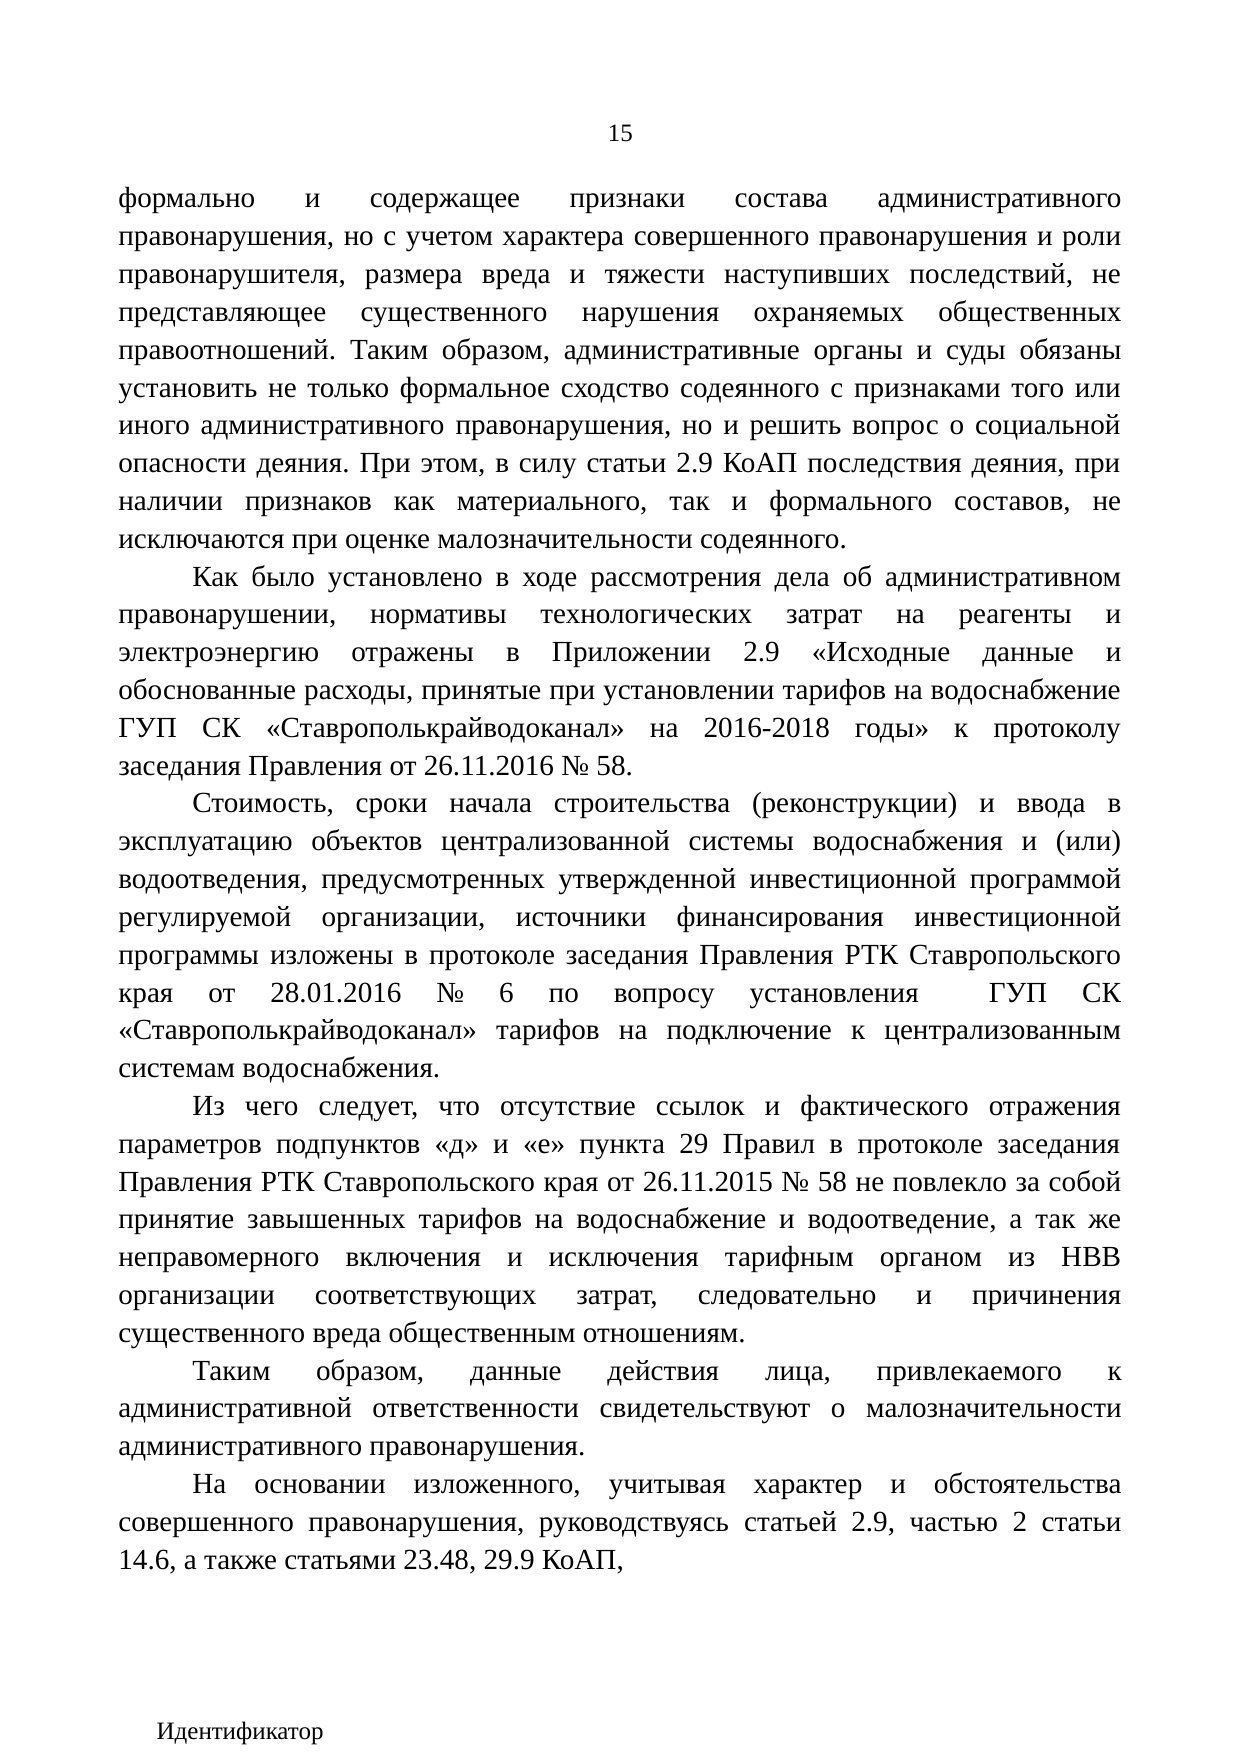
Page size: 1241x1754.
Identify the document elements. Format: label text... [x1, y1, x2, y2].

text Стоимость, сроки начала строительства (реконструкции) и ввода в эксплуатацию объектов централизованной системы водоснабжения и (или) водоотведения, предусмотренных утвержденной инвестиционной программой регулируемой организации, источники финансирования инвестиционной программы изложены в протоколе заседания Правления РТК Ставропольского края от 28.01.2016 № 6 по вопросу установления ГУП СК «Ставрополькрайводоканал» тарифов на подключение к централизованным системам водоснабжения. [118, 781, 1122, 1084]
text Из чего следует, что отсутствие ссылок и фактического отражения параметров подпунктов «д» и «е» пункта 29 Правил в протоколе заседания Правления РТК Ставропольского края от 26.11.2015 № 58 не повлекло за собой принятие завышенных тарифов на водоснабжение и водоотведение, а так же неправомерного включения и исключения тарифным органом из НВВ организации соответствующих затрат, следовательно и причинения существенного вреда общественным отношениям. [118, 1084, 1122, 1348]
text Таким образом, данные действия лица, привлекаемого к административной ответственности свидетельствуют о малозначительности административного правонарушения. [118, 1348, 1122, 1462]
text формально и содержащее признаки состава административного правонарушения, но с учетом характера совершенного правонарушения и роли правонарушителя, размера вреда и тяжести наступивших последствий, не представляющее существенного нарушения охраняемых общественных правоотношений. Таким образом, административные органы и суды обязаны установить не только формальное сходство содеянного с признаками того или иного административного правонарушения, но и решить вопрос о социальной опасности деяния. При этом, в силу статьи 2.9 КоАП последствия деяния, при наличии признаков как материального, так и формального составов, не исключаются при оценке малозначительности содеянного. [118, 176, 1122, 554]
text Как было установлено в ходе рассмотрения дела об административном правонарушении, нормативы технологических затрат на реагенты и электроэнергию отражены в Приложении 2.9 «Исходные данные и обоснованные расходы, принятые при установлении тарифов на водоснабжение ГУП СК «Ставрополькрайводоканал» на 2016-2018 годы» к протоколу заседания Правления от 26.11.2016 № 58. [118, 554, 1122, 781]
text На основании изложенного, учитывая характер и обстоятельства совершенного правонарушения, руководствуясь статьей 2.9, частью 2 статьи 14.6, а также статьями 23.48, 29.9 КоАП, [118, 1462, 1122, 1575]
